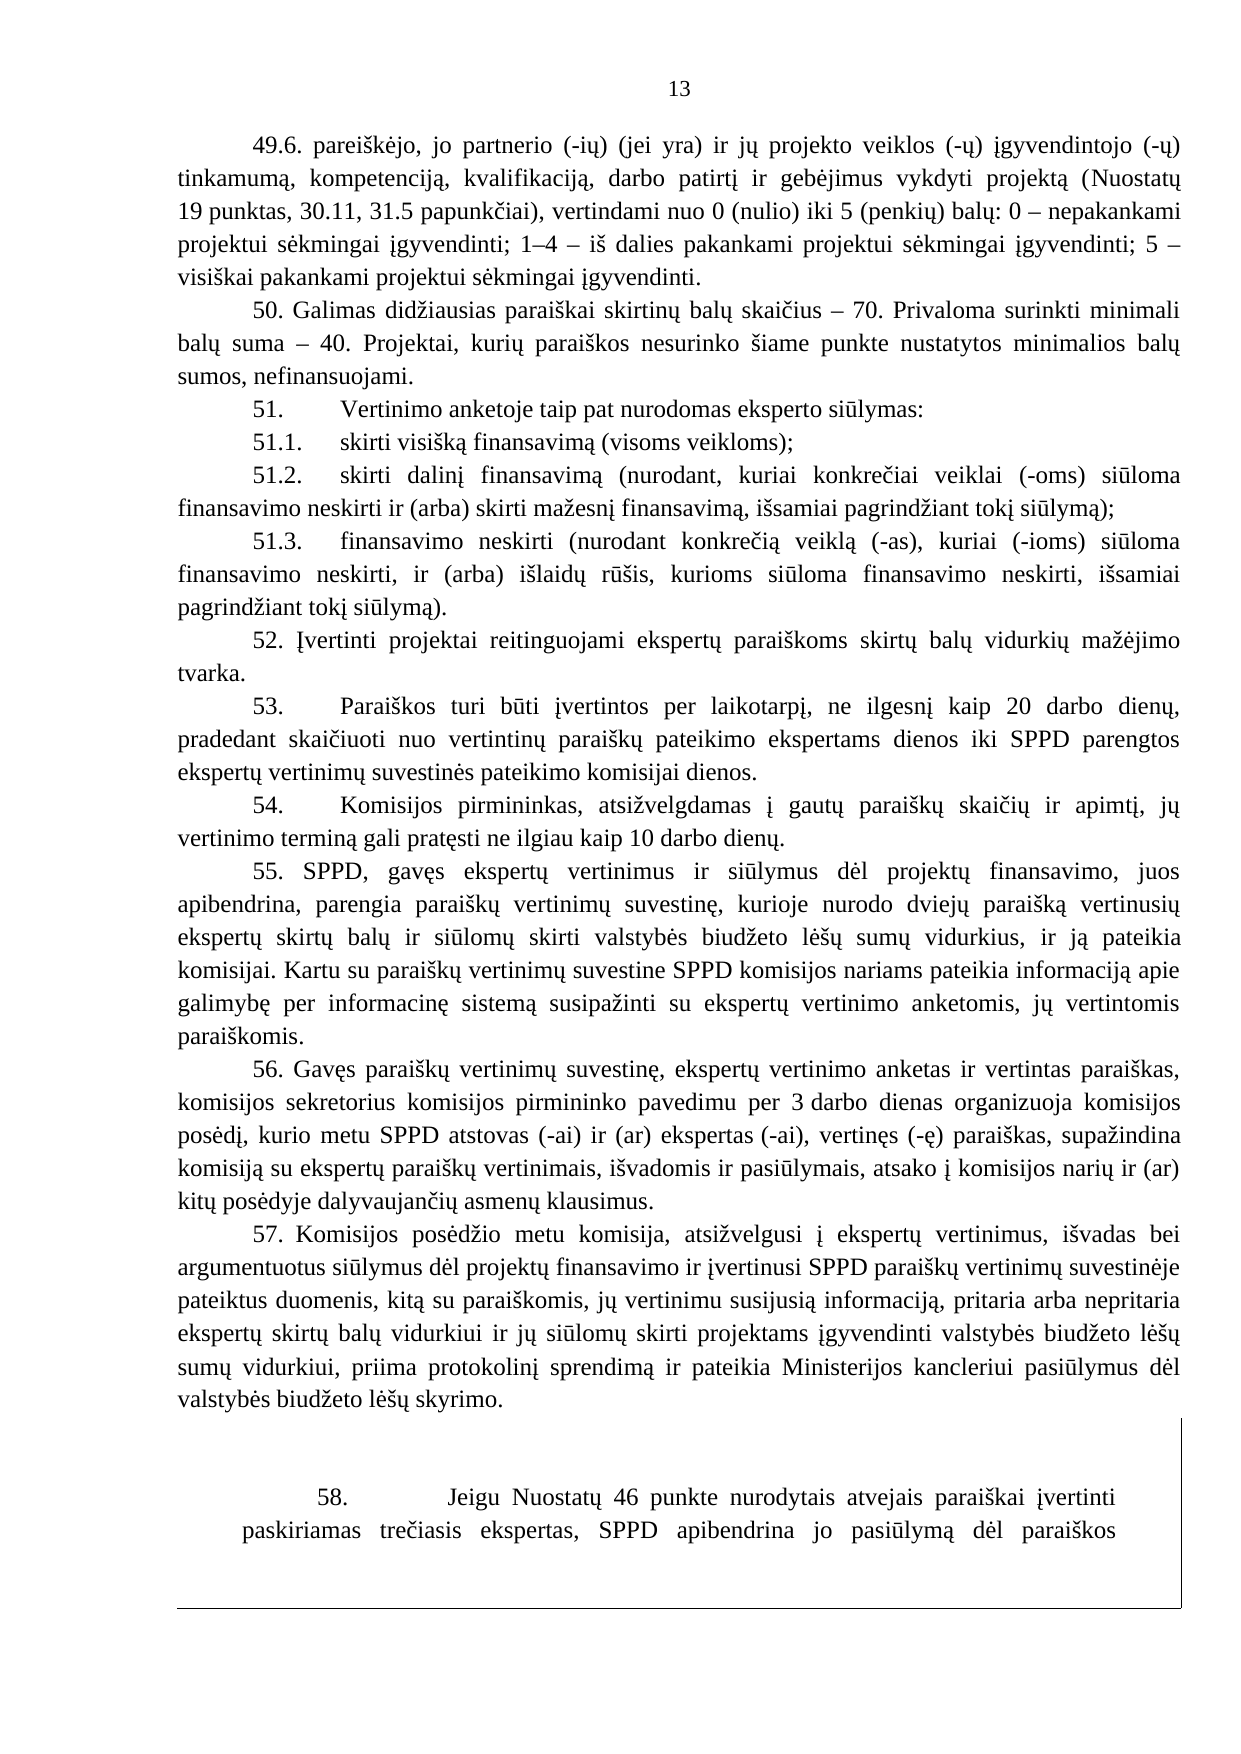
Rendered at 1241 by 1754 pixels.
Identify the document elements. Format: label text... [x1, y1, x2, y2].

text 49.6. pareiškėjo, jo partnerio (-ių) (jei yra) ir jų projekto veiklos (-ų) įgyvendintojo (-ų) tinkamumą, kompetenciją, kvalifikaciją, darbo patirtį ir gebėjimus vykdyti projektą (Nuostatų 19 punktas, 30.11, 31.5 papunkčiai), vertindami nuo 0 (nulio) iki 5 (penkių) balų: 0 – nepakankami projektui sėkmingai įgyvendinti; 1–4 – iš dalies pakankami projektui sėkmingai įgyvendinti; 5 – visiškai pakankami projektui sėkmingai įgyvendinti. [177, 130, 1181, 291]
text 54. Komisijos pirmininkas, atsižvelgdamas į gautų paraiškų skaičių ir apimtį, jų vertinimo terminą gali pratęsti ne ilgiau kaip 10 darbo dienų. [177, 790, 1181, 852]
text 55. SPPD, gavęs ekspertų vertinimus ir siūlymus dėl projektų finansavimo, juos apibendrina, parengia paraiškų vertinimų suvestinę, kurioje nurodo dviejų paraišką vertinusių ekspertų skirtų balų ir siūlomų skirti valstybės biudžeto lėšų sumų vidurkius, ir ją pateikia komisijai. Kartu su paraiškų vertinimų suvestine SPPD komisijos nariams pateikia informaciją apie galimybę per informacinę sistemą susipažinti su ekspertų vertinimo anketomis, jų vertintomis paraiškomis. [177, 856, 1181, 1050]
text 57. Komisijos posėdžio metu komisija, atsižvelgusi į ekspertų vertinimus, išvadas bei argumentuotus siūlymus dėl projektų finansavimo ir įvertinusi SPPD paraiškų vertinimų suvestinėje pateiktus duomenis, kitą su paraiškomis, jų vertinimu susijusią informaciją, pritaria arba nepritaria ekspertų skirtų balų vidurkiui ir jų siūlomų skirti projektams įgyvendinti valstybės biudžeto lėšų sumų vidurkiui, priima protokolinį sprendimą ir pateikia Ministerijos kancleriui pasiūlymus dėl valstybės biudžeto lėšų skyrimo. [177, 1219, 1181, 1413]
text 52. Įvertinti projektai reitinguojami ekspertų paraiškoms skirtų balų vidurkių mažėjimo tvarka. [177, 625, 1181, 687]
text 51. Vertinimo anketoje taip pat nurodomas eksperto siūlymas: [177, 394, 1181, 423]
text 56. Gavęs paraiškų vertinimų suvestinę, ekspertų vertinimo anketas ir vertintas paraiškas, komisijos sekretorius komisijos pirmininko pavedimu per 3 darbo dienas organizuoja komisijos posėdį, kurio metu SPPD atstovas (-ai) ir (ar) ekspertas (-ai), vertinęs (-ę) paraiškas, supažindina komisiją su ekspertų paraiškų vertinimais, išvadomis ir pasiūlymais, atsako į komisijos narių ir (ar) kitų posėdyje dalyvaujančių asmenų klausimus. [177, 1054, 1181, 1215]
text 53. Paraiškos turi būti įvertintos per laikotarpį, ne ilgesnį kaip 20 darbo dienų, pradedant skaičiuoti nuo vertintinų paraiškų pateikimo ekspertams dienos iki SPPD parengtos ekspertų vertinimų suvestinės pateikimo komisijai dienos. [177, 691, 1181, 786]
text 51.1. skirti visišką finansavimą (visoms veikloms); [177, 427, 1181, 456]
text 50. Galimas didžiausias paraiškai skirtinų balų skaičius – 70. Privaloma surinkti minimali balų suma – 40. Projektai, kurių paraiškos nesurinko šiame punkte nustatytos minimalios balų sumos, nefinansuojami. [177, 295, 1181, 390]
text 51.3. finansavimo neskirti (nurodant konkrečią veiklą (-as), kuriai (-ioms) siūloma finansavimo neskirti, ir (arba) išlaidų rūšis, kurioms siūloma finansavimo neskirti, išsamiai pagrindžiant tokį siūlymą). [177, 526, 1181, 621]
text 58. Jeigu Nuostatų 46 punkte nurodytais atvejais paraiškai įvertinti paskiriamas trečiasis ekspertas, SPPD apibendrina jo pasiūlymą dėl paraiškos [177, 1418, 1181, 1608]
text 51.2. skirti dalinį finansavimą (nurodant, kuriai konkrečiai veiklai (-oms) siūloma finansavimo neskirti ir (arba) skirti mažesnį finansavimą, išsamiai pagrindžiant tokį siūlymą); [177, 460, 1181, 522]
